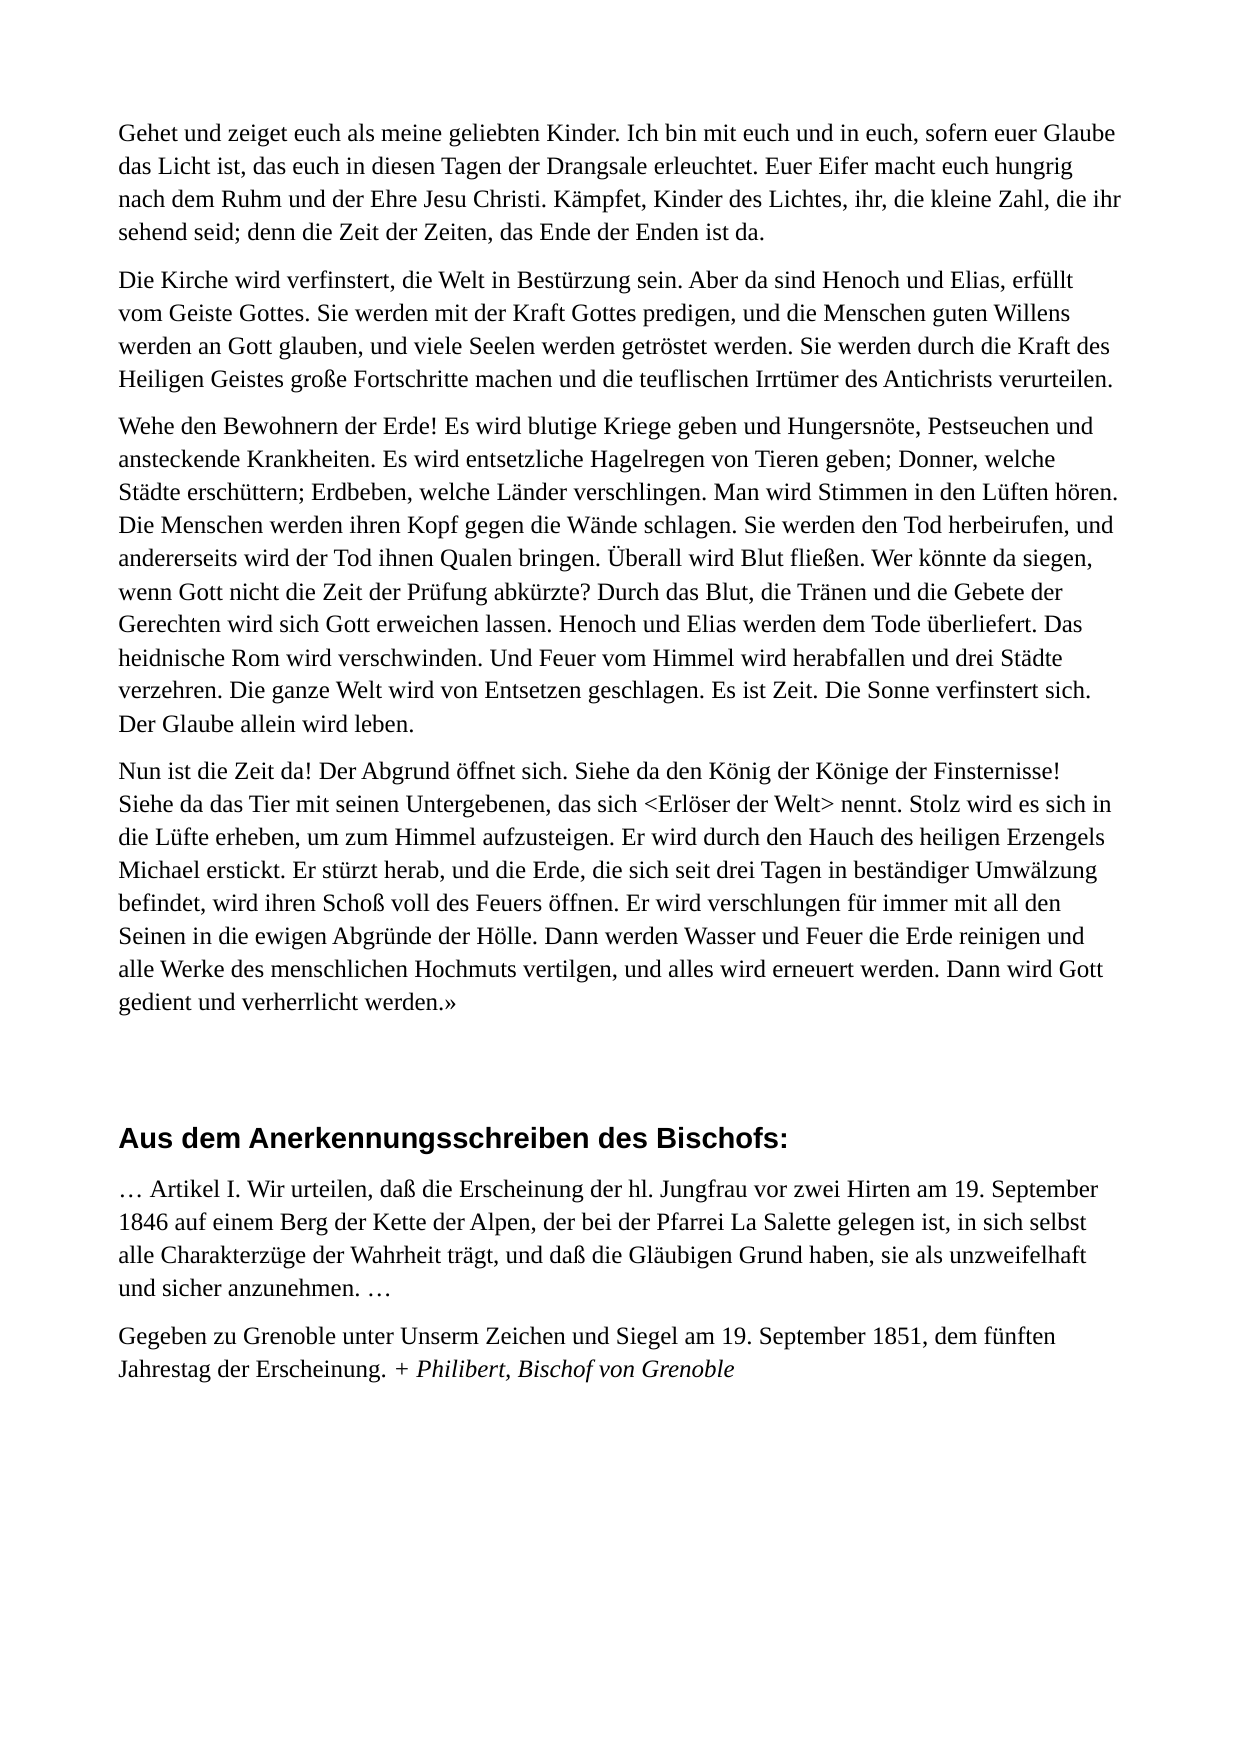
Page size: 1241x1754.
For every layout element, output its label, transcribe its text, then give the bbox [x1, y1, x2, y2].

text … Artikel I. Wir urteilen, daß die Erscheinung der hl. Jungfrau vor zwei Hirten am 19. September 1846 auf einem Berg der Kette der Alpen, der bei der Pfarrei La Salette gelegen ist, in sich selbst alle Charakterzüge der Wahrheit trägt, und daß die Gläubigen Grund haben, sie als unzweifelhaft und sicher anzunehmen. … [118, 1174, 1122, 1302]
text Die Kirche wird verfinstert, die Welt in Bestürzung sein. Aber da sind Henoch und Elias, erfüllt vom Geiste Gottes. Sie werden mit der Kraft Gottes predigen, und die Menschen guten Willens werden an Gott glauben, und viele Seelen werden getröstet werden. Sie werden durch die Kraft des Heiligen Geistes große Fortschritte machen und die teuflischen Irrtümer des Antichrists verurteilen. [118, 265, 1122, 393]
text Gehet und zeiget euch als meine geliebten Kinder. Ich bin mit euch und in euch, sofern euer Glaube das Licht ist, das euch in diesen Tagen der Drangsale erleuchtet. Euer Eifer macht euch hungrig nach dem Ruhm und der Ehre Jesu Christi. Kämpfet, Kinder des Lichtes, ihr, die kleine Zahl, die ihr sehend seid; denn die Zeit der Zeiten, das Ende der Enden ist da. [118, 118, 1122, 246]
text Gegeben zu Grenoble unter Unserm Zeichen und Siegel am 19. September 1851, dem fünften Jahrestag der Erscheinung. + Philibert, Bischof von Grenoble [118, 1321, 1122, 1383]
text Wehe den Bewohnern der Erde! Es wird blutige Kriege geben und Hungersnöte, Pestseuchen und ansteckende Krankheiten. Es wird entsetzliche Hagelregen von Tieren geben; Donner, welche Städte erschüttern; Erdbeben, welche Länder verschlingen. Man wird Stimmen in den Lüften hören. Die Menschen werden ihren Kopf gegen die Wände schlagen. Sie werden den Tod herbeirufen, und andererseits wird der Tod ihnen Qualen bringen. Überall wird Blut fließen. Wer könnte da siegen, wenn Gott nicht die Zeit der Prüfung abkürzte? Durch das Blut, die Tränen und die Gebete der Gerechten wird sich Gott erweichen lassen. Henoch und Elias werden dem Tode überliefert. Das heidnische Rom wird verschwinden. Und Feuer vom Himmel wird herabfallen und drei Städte verzehren. Die ganze Welt wird von Entsetzen geschlagen. Es ist Zeit. Die Sonne verfinstert sich. Der Glaube allein wird leben. [118, 411, 1122, 737]
text Nun ist die Zeit da! Der Abgrund öffnet sich. Siehe da den König der Könige der Finsternisse! Siehe da das Tier mit seinen Untergebenen, das sich <Erlöser der Welt> nennt. Stolz wird es sich in die Lüfte erheben, um zum Himmel aufzusteigen. Er wird durch den Hauch des heiligen Erzengels Michael erstickt. Er stürzt herab, und die Erde, die sich seit drei Tagen in beständiger Umwälzung befindet, wird ihren Schoß voll des Feuers öffnen. Er wird verschlungen für immer mit all den Seinen in die ewigen Abgründe der Hölle. Dann werden Wasser und Feuer die Erde reinigen und alle Werke des menschlichen Hochmuts vertilgen, und alles wird erneuert werden. Dann wird Gott gedient und verherrlicht werden.» [118, 756, 1122, 1016]
text Aus dem Anerkennungsschreiben des Bischofs: [118, 1121, 1122, 1155]
